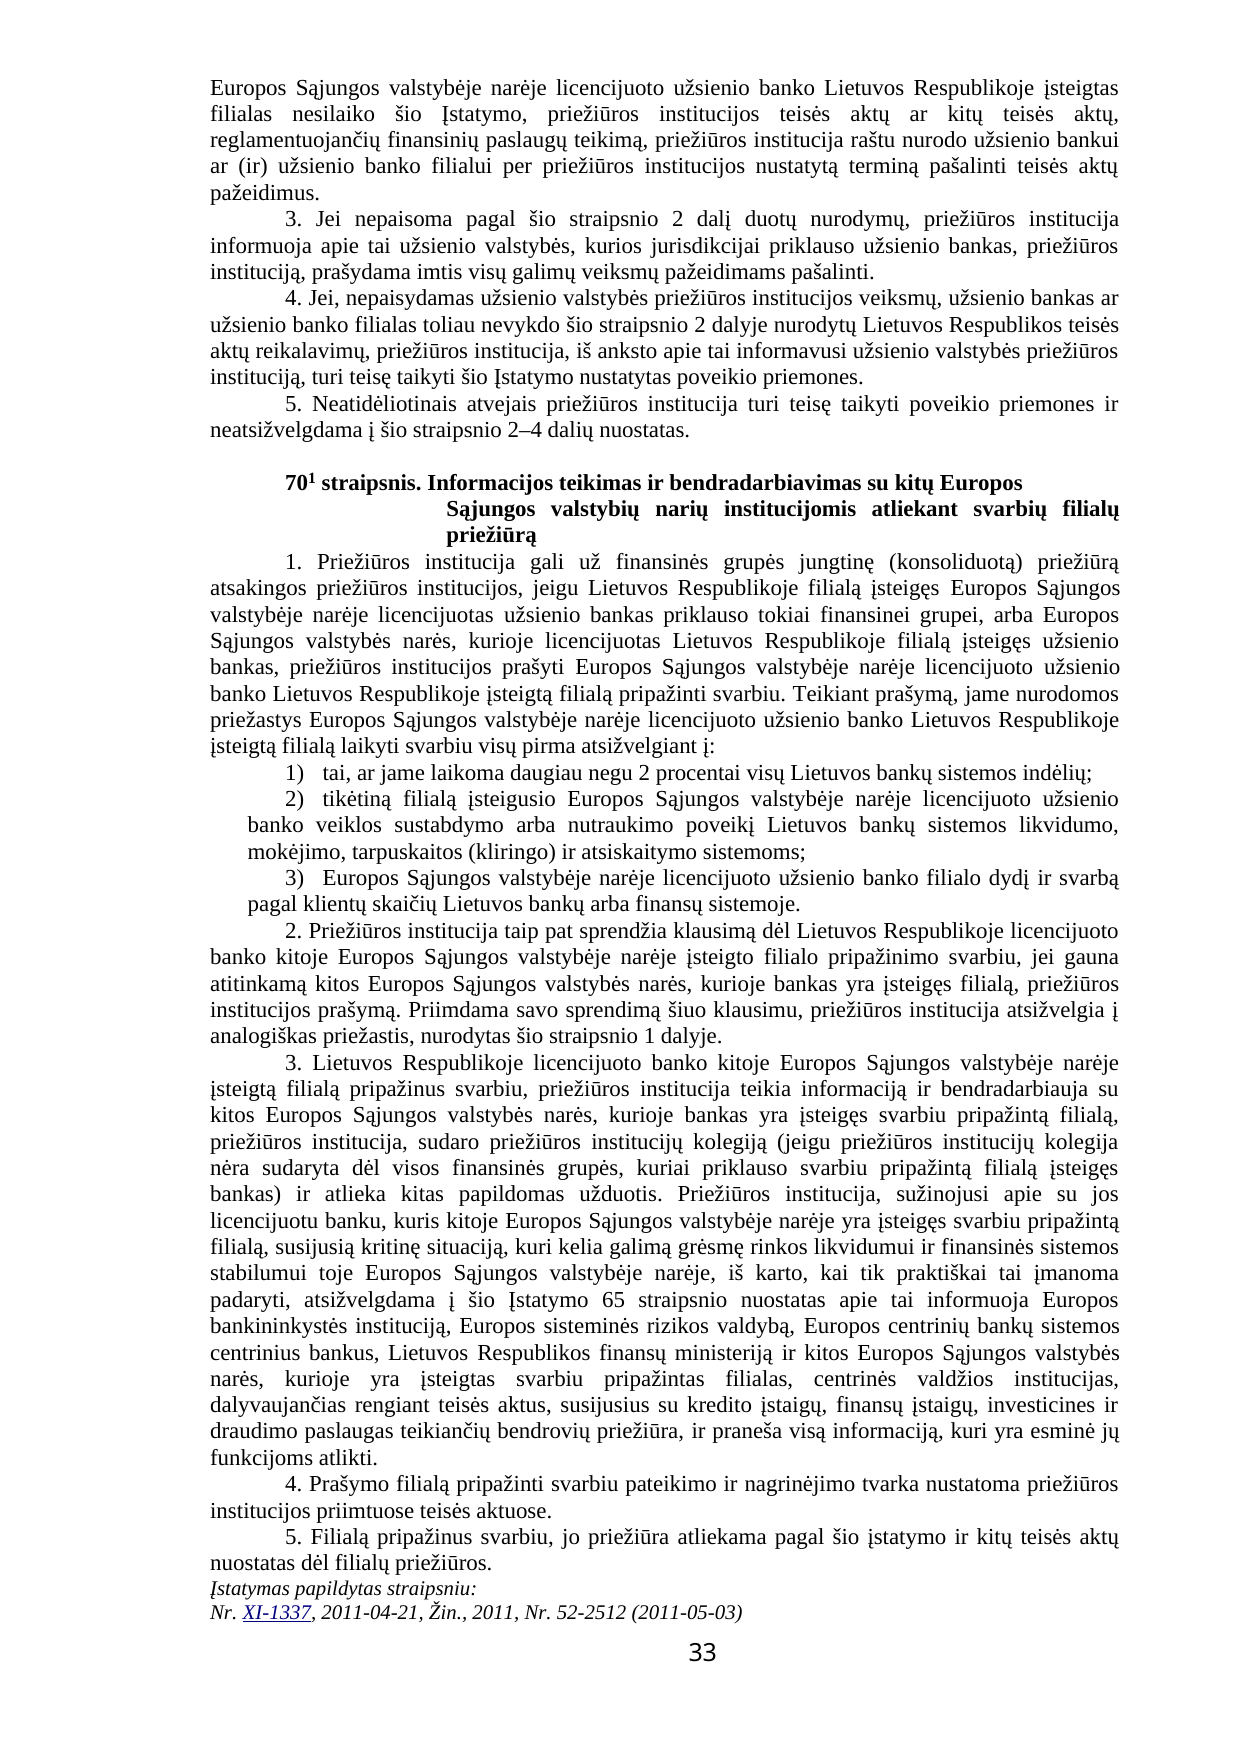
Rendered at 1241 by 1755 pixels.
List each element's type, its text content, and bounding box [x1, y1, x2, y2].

text 5. Filialą pripažinus svarbiu, jo priežiūra atliekama pagal šio įstatymo ir kitų teisės aktų nuostatas dėl filialų priežiūros. [210, 1523, 1120, 1576]
text 1. Priežiūros institucija gali už finansinės grupės jungtinę (konsoliduotą) priežiūrą atsakingos priežiūros institucijos, jeigu Lietuvos Respublikoje filialą įsteigęs Europos Sąjungos valstybėje narėje licencijuotas užsienio bankas priklauso tokiai finansinei grupei, arba Europos Sąjungos valstybės narės, kurioje licencijuotas Lietuvos Respublikoje filialą įsteigęs užsienio bankas, priežiūros institucijos prašyti Europos Sąjungos valstybėje narėje licencijuoto užsienio banko Lietuvos Respublikoje įsteigtą filialą pripažinti svarbiu. Teikiant prašymą, jame nurodomos priežastys Europos Sąjungos valstybėje narėje licencijuoto užsienio banko Lietuvos Respublikoje įsteigtą filialą laikyti svarbiu visų pirma atsižvelgiant į: [210, 548, 1120, 759]
text Sąjungos valstybių narių institucijomis atliekant svarbių filialų priežiūrą [446, 495, 1120, 548]
text 4. Prašymo filialą pripažinti svarbiu pateikimo ir nagrinėjimo tvarka nustatoma priežiūros institucijos priimtuose teisės aktuose. [210, 1470, 1120, 1523]
text Nr. XI-1337, 2011-04-21, Žin., 2011, Nr. 52-2512 (2011-05-03) [210, 1600, 1120, 1624]
text 3. Lietuvos Respublikoje licencijuoto banko kitoje Europos Sąjungos valstybėje narėje įsteigtą filialą pripažinus svarbiu, priežiūros institucija teikia informaciją ir bendradarbiauja su kitos Europos Sąjungos valstybės narės, kurioje bankas yra įsteigęs svarbiu pripažintą filialą, priežiūros institucija, sudaro priežiūros institucijų kolegiją (jeigu priežiūros institucijų kolegija nėra sudaryta dėl visos finansinės grupės, kuriai priklauso svarbiu pripažintą filialą įsteigęs bankas) ir atlieka kitas papildomas užduotis. Priežiūros institucija, sužinojusi apie su jos licencijuotu banku, kuris kitoje Europos Sąjungos valstybėje narėje yra įsteigęs svarbiu pripažintą filialą, susijusią kritinę situaciją, kuri kelia galimą grėsmę rinkos likvidumui ir finansinės sistemos stabilumui toje Europos Sąjungos valstybėje narėje, iš karto, kai tik praktiškai tai įmanoma padaryti, atsižvelgdama į šio Įstatymo 65 straipsnio nuostatas apie tai informuoja Europos bankininkystės instituciją, Europos sisteminės rizikos valdybą, Europos centrinių bankų sistemos centrinius bankus, Lietuvos Respublikos finansų ministeriją ir kitos Europos Sąjungos valstybės narės, kurioje yra įsteigtas svarbiu pripažintas filialas, centrinės valdžios institucijas, dalyvaujančias rengiant teisės aktus, susijusius su kredito įstaigų, finansų įstaigų, investicines ir draudimo paslaugas teikiančių bendrovių priežiūra, ir praneša visą informaciją, kuri yra esminė jų funkcijoms atlikti. [210, 1049, 1120, 1470]
list tikėtiną filialą įsteigusio Europos Sąjungos valstybėje narėje licencijuoto užsienio banko veiklos sustabdymo arba nutraukimo poveikį Lietuvos bankų sistemos likvidumo, mokėjimo, tarpuskaitos (kliringo) ir atsiskaitymo sistemoms; [210, 785, 1120, 864]
list tai, ar jame laikoma daugiau negu 2 procentai visų Lietuvos bankų sistemos indėlių; [210, 759, 1120, 785]
text 701 straipsnis. Informacijos teikimas ir bendradarbiavimas su kitų Europos [210, 469, 1120, 495]
text Europos Sąjungos valstybėje narėje licencijuoto užsienio banko Lietuvos Respublikoje įsteigtas filialas nesilaiko šio Įstatymo, priežiūros institucijos teisės aktų ar kitų teisės aktų, reglamentuojančių finansinių paslaugų teikimą, priežiūros institucija raštu nurodo užsienio bankui ar (ir) užsienio banko filialui per priežiūros institucijos nustatytą terminą pašalinti teisės aktų pažeidimus. [210, 73, 1120, 205]
list Europos Sąjungos valstybėje narėje licencijuoto užsienio banko filialo dydį ir svarbą pagal klientų skaičių Lietuvos bankų arba finansų sistemoje. [210, 864, 1120, 917]
text 5. Neatidėliotinais atvejais priežiūros institucija turi teisę taikyti poveikio priemones ir neatsižvelgdama į šio straipsnio 2–4 dalių nuostatas. [210, 390, 1120, 442]
text 4. Jei, nepaisydamas užsienio valstybės priežiūros institucijos veiksmų, užsienio bankas ar užsienio banko filialas toliau nevykdo šio straipsnio 2 dalyje nurodytų Lietuvos Respublikos teisės aktų reikalavimų, priežiūros institucija, iš anksto apie tai informavusi užsienio valstybės priežiūros instituciją, turi teisę taikyti šio Įstatymo nustatytas poveikio priemones. [210, 284, 1120, 390]
text 2. Priežiūros institucija taip pat sprendžia klausimą dėl Lietuvos Respublikoje licencijuoto banko kitoje Europos Sąjungos valstybėje narėje įsteigto filialo pripažinimo svarbiu, jei gauna atitinkamą kitos Europos Sąjungos valstybės narės, kurioje bankas yra įsteigęs filialą, priežiūros institucijos prašymą. Priimdama savo sprendimą šiuo klausimu, priežiūros institucija atsižvelgia į analogiškas priežastis, nurodytas šio straipsnio 1 dalyje. [210, 917, 1120, 1049]
text 3. Jei nepaisoma pagal šio straipsnio 2 dalį duotų nurodymų, priežiūros institucija informuoja apie tai užsienio valstybės, kurios jurisdikcijai priklauso užsienio bankas, priežiūros instituciją, prašydama imtis visų galimų veiksmų pažeidimams pašalinti. [210, 205, 1120, 284]
text Įstatymas papildytas straipsniu: [210, 1576, 1120, 1600]
